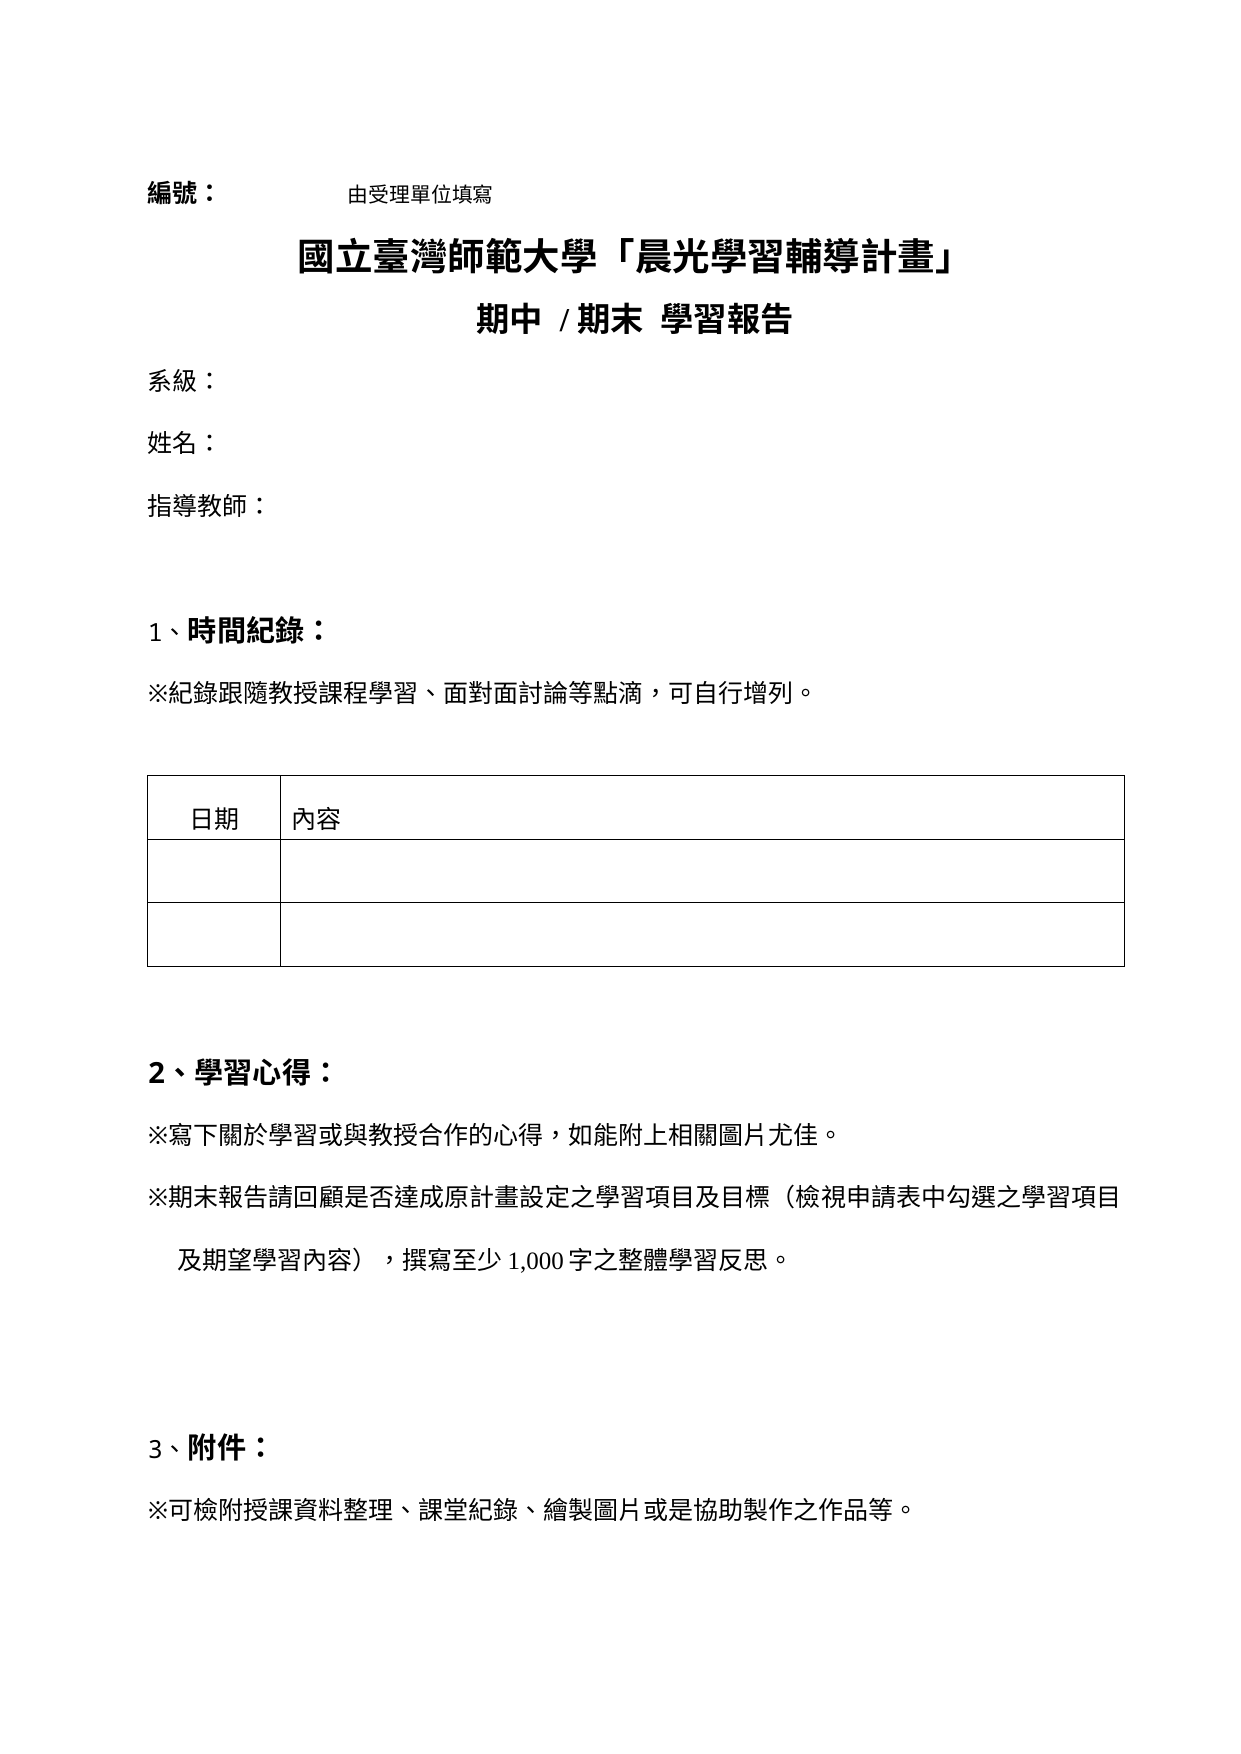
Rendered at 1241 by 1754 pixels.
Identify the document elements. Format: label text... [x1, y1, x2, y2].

list 附件： [148, 1404, 1122, 1467]
text ※可檢附授課資料整理、課堂紀錄、繪製圖片或是協助製作之作品等。 [148, 1467, 1122, 1529]
table_cell [148, 903, 280, 966]
text 姓名： [148, 400, 1122, 462]
text 系級： [148, 337, 1122, 400]
text 編號： 由受理單位填寫 [148, 150, 1122, 212]
table_cell [148, 840, 280, 902]
table_header 內容 [281, 776, 1124, 838]
table_cell [281, 840, 1124, 902]
list 時間紀錄： [148, 587, 1122, 650]
text 指導教師： [148, 462, 1122, 525]
text 期中 / 期末 學習報告 [148, 275, 1122, 337]
list 學習心得： [148, 1029, 1122, 1092]
text ※紀錄跟隨教授課程學習、面對面討論等點滴，可自行增列。 [148, 650, 1122, 712]
text ※期末報告請回顧是否達成原計畫設定之學習項目及目標（檢視申請表中勾選之學習項目及期望學習內容），撰寫至少1,000字之整體學習反思。 [148, 1154, 1122, 1279]
text 國立臺灣師範大學「晨光學習輔導計畫」 [148, 212, 1122, 275]
table_cell [281, 903, 1124, 966]
text ※寫下關於學習或與教授合作的心得，如能附上相關圖片尤佳。 [148, 1092, 1122, 1154]
table_header 日期 [148, 776, 280, 838]
